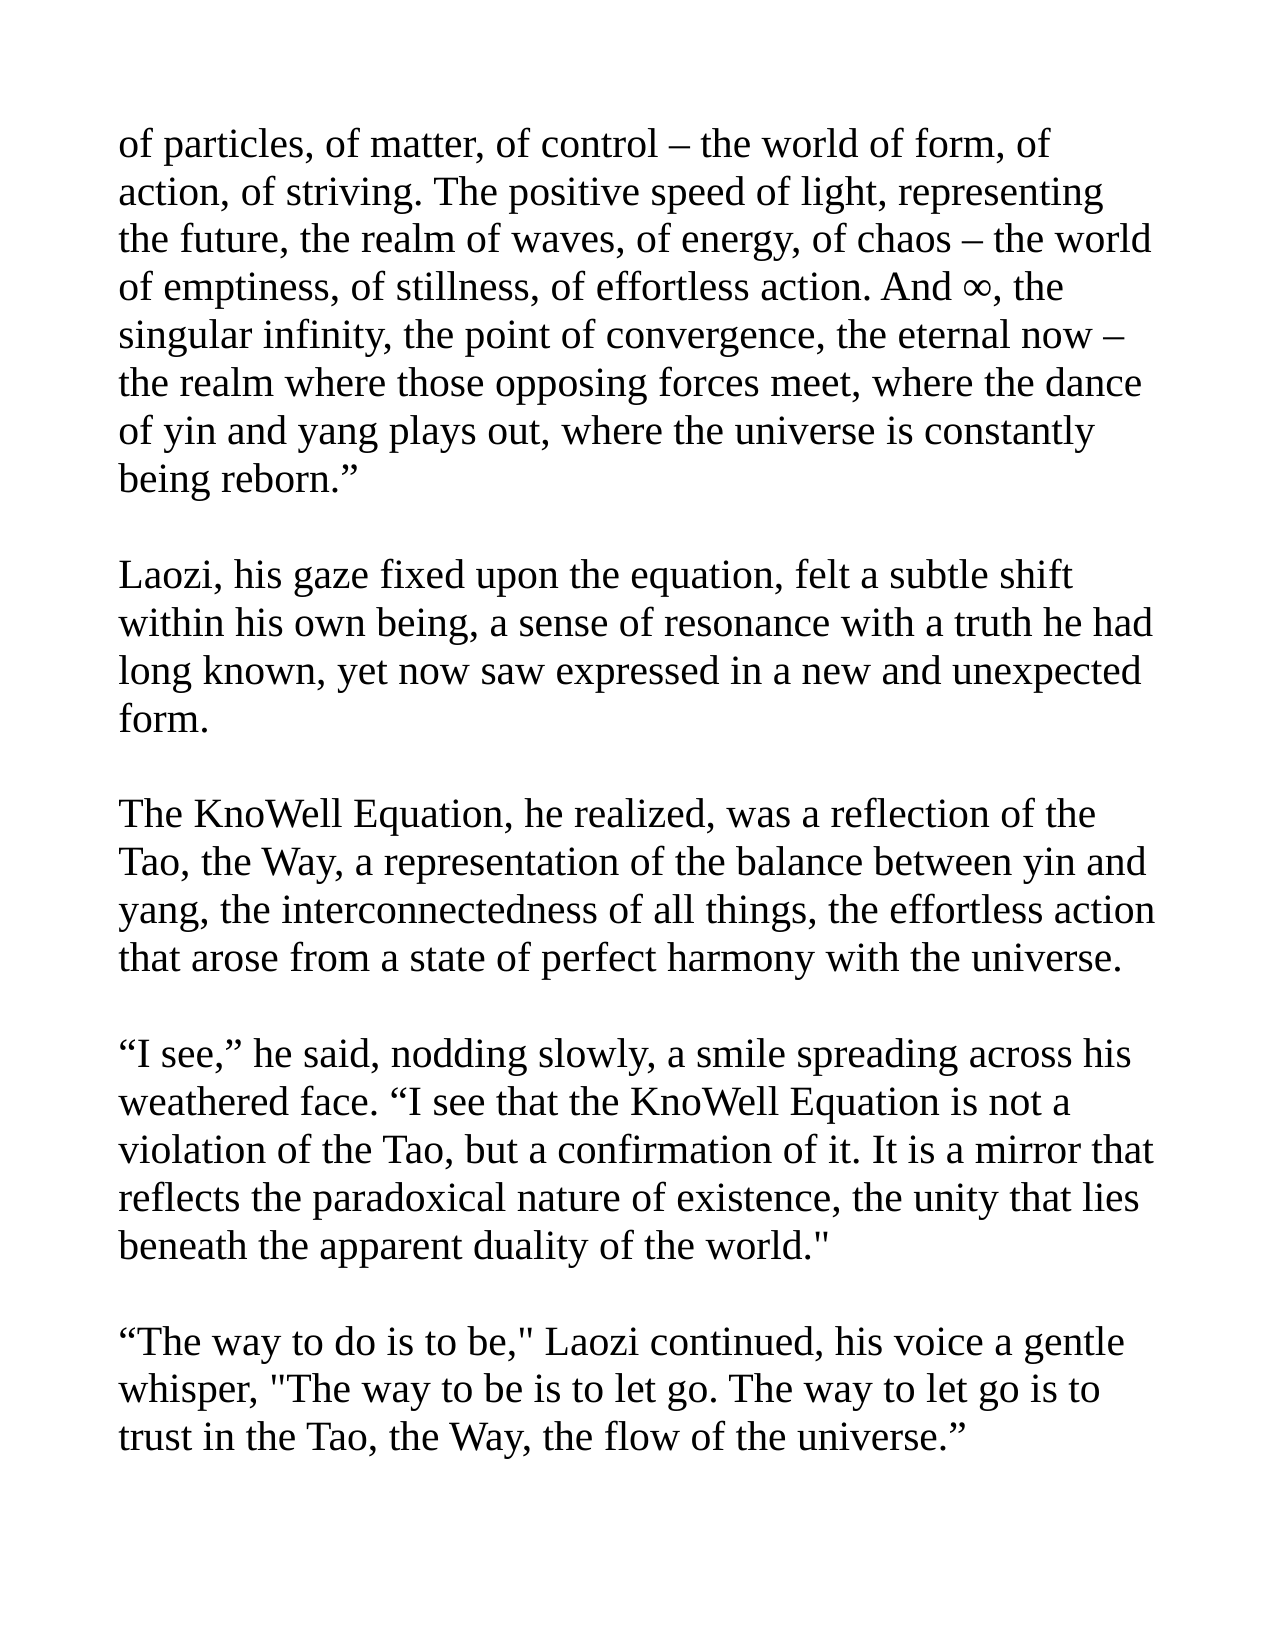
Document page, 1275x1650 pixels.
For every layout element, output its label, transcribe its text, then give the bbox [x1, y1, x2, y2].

text Laozi, his gaze fixed upon the equation, felt a subtle shift within his own being, a sense of resonance with a truth he had long known, yet now saw expressed in a new and unexpected form. [118, 549, 1157, 741]
text “The way to do is to be," Laozi continued, his voice a gentle whisper, "The way to be is to let go. The way to let go is to trust in the Tao, the Way, the flow of the universe.” [118, 1316, 1157, 1460]
text The KnoWell Equation, he realized, was a reflection of the Tao, the Way, a representation of the balance between yin and yang, the interconnectedness of all things, the effortless action that arose from a state of perfect harmony with the universe. [118, 789, 1157, 981]
text “I see,” he said, nodding slowly, a smile spreading across his weathered face. “I see that the KnoWell Equation is not a violation of the Tao, but a confirmation of it. It is a mirror that reflects the paradoxical nature of existence, the unity that lies beneath the apparent duality of the world." [118, 1028, 1157, 1268]
text of particles, of matter, of control – the world of form, of action, of striving. The positive speed of light, representing the future, the realm of waves, of energy, of chaos – the world of emptiness, of stillness, of effortless action. And ∞, the singular infinity, the point of convergence, the eternal now – the realm where those opposing forces meet, where the dance of yin and yang plays out, where the universe is constantly being reborn.” [118, 118, 1157, 501]
